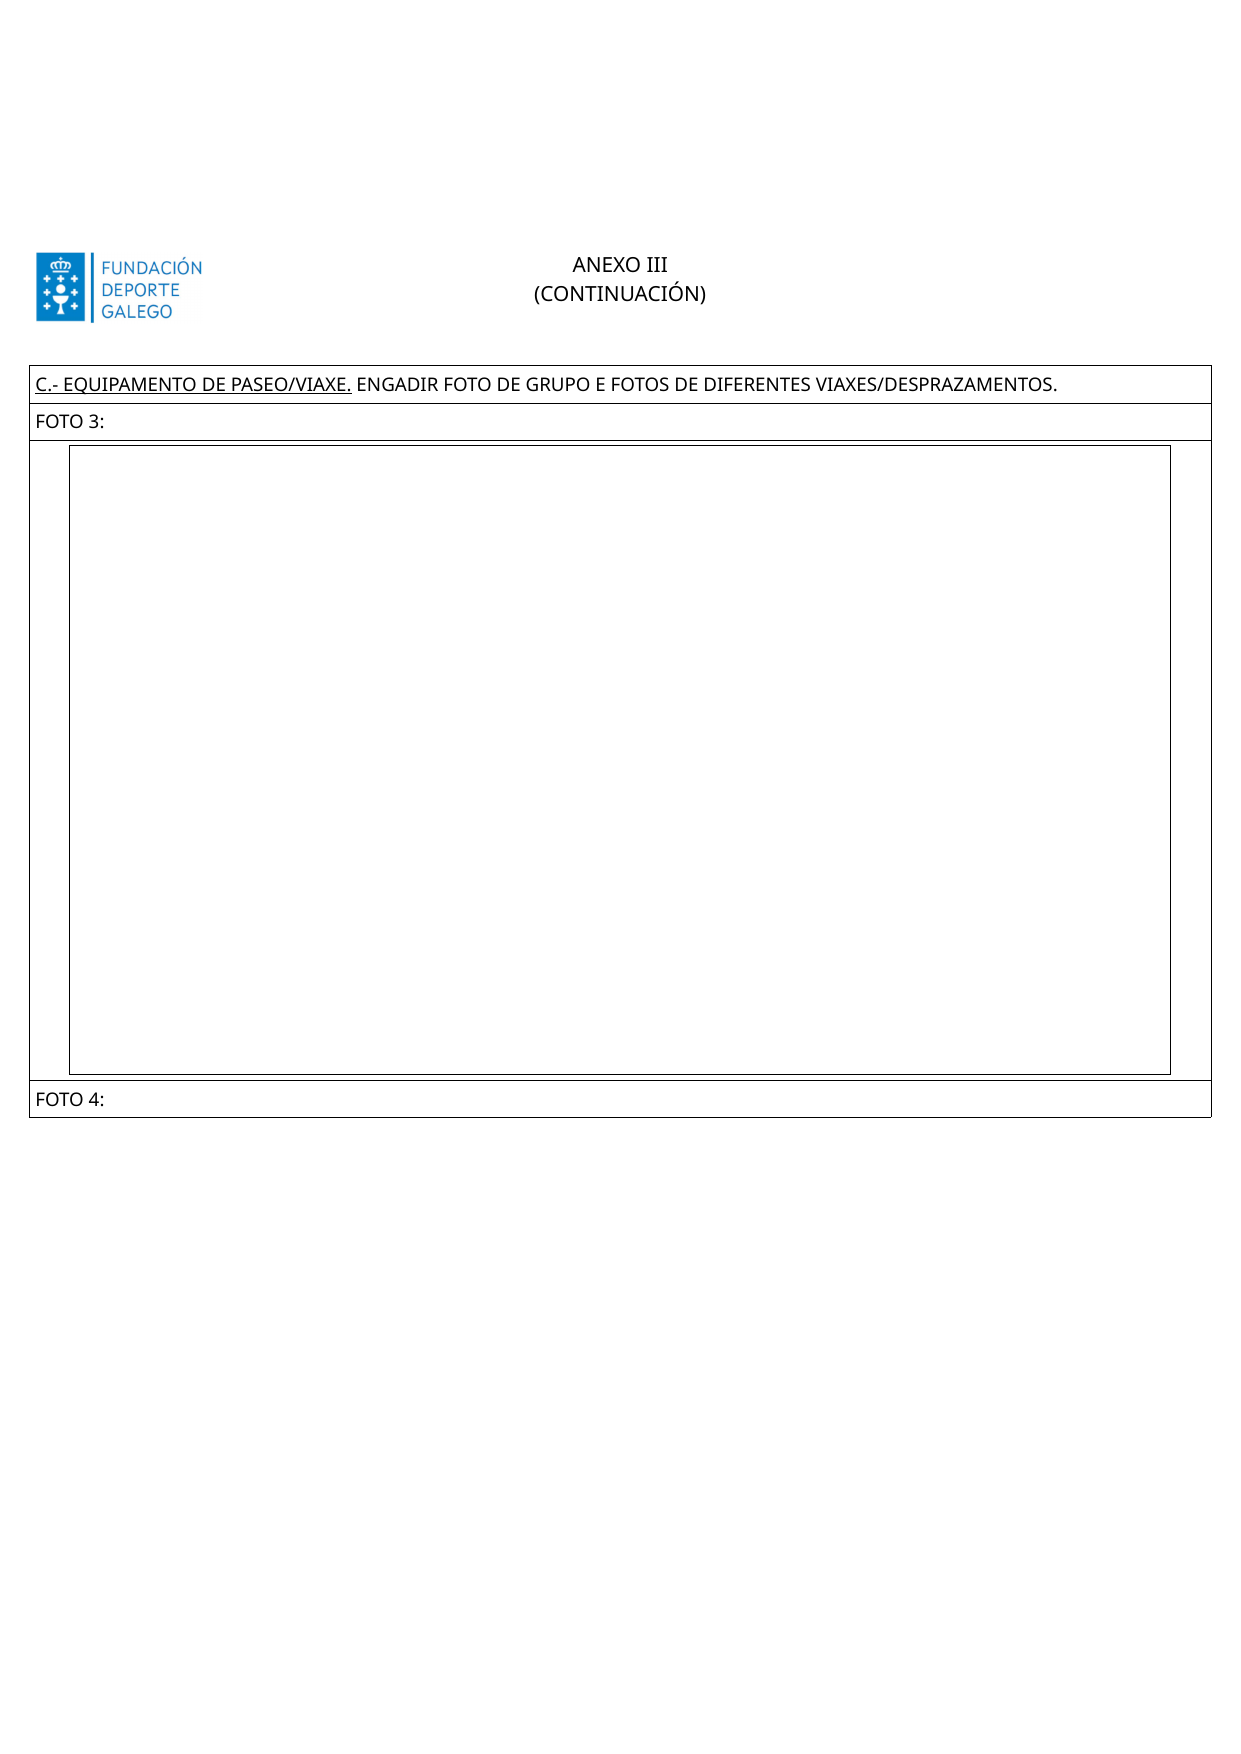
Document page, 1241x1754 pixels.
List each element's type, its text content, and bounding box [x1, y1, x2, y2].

picture [35, 252, 204, 324]
table_cell FOTO 3: [30, 404, 1211, 439]
table_cell [30, 441, 1211, 1080]
table_cell FOTO 4: [30, 1081, 1211, 1117]
table_header C.- EQUIPAMENTO DE PASEO/VIAXE. ENGADIR FOTO DE GRUPO E FOTOS DE DIFERENTES VIAXES/DESPRAZAMENTOS. [30, 366, 1211, 402]
